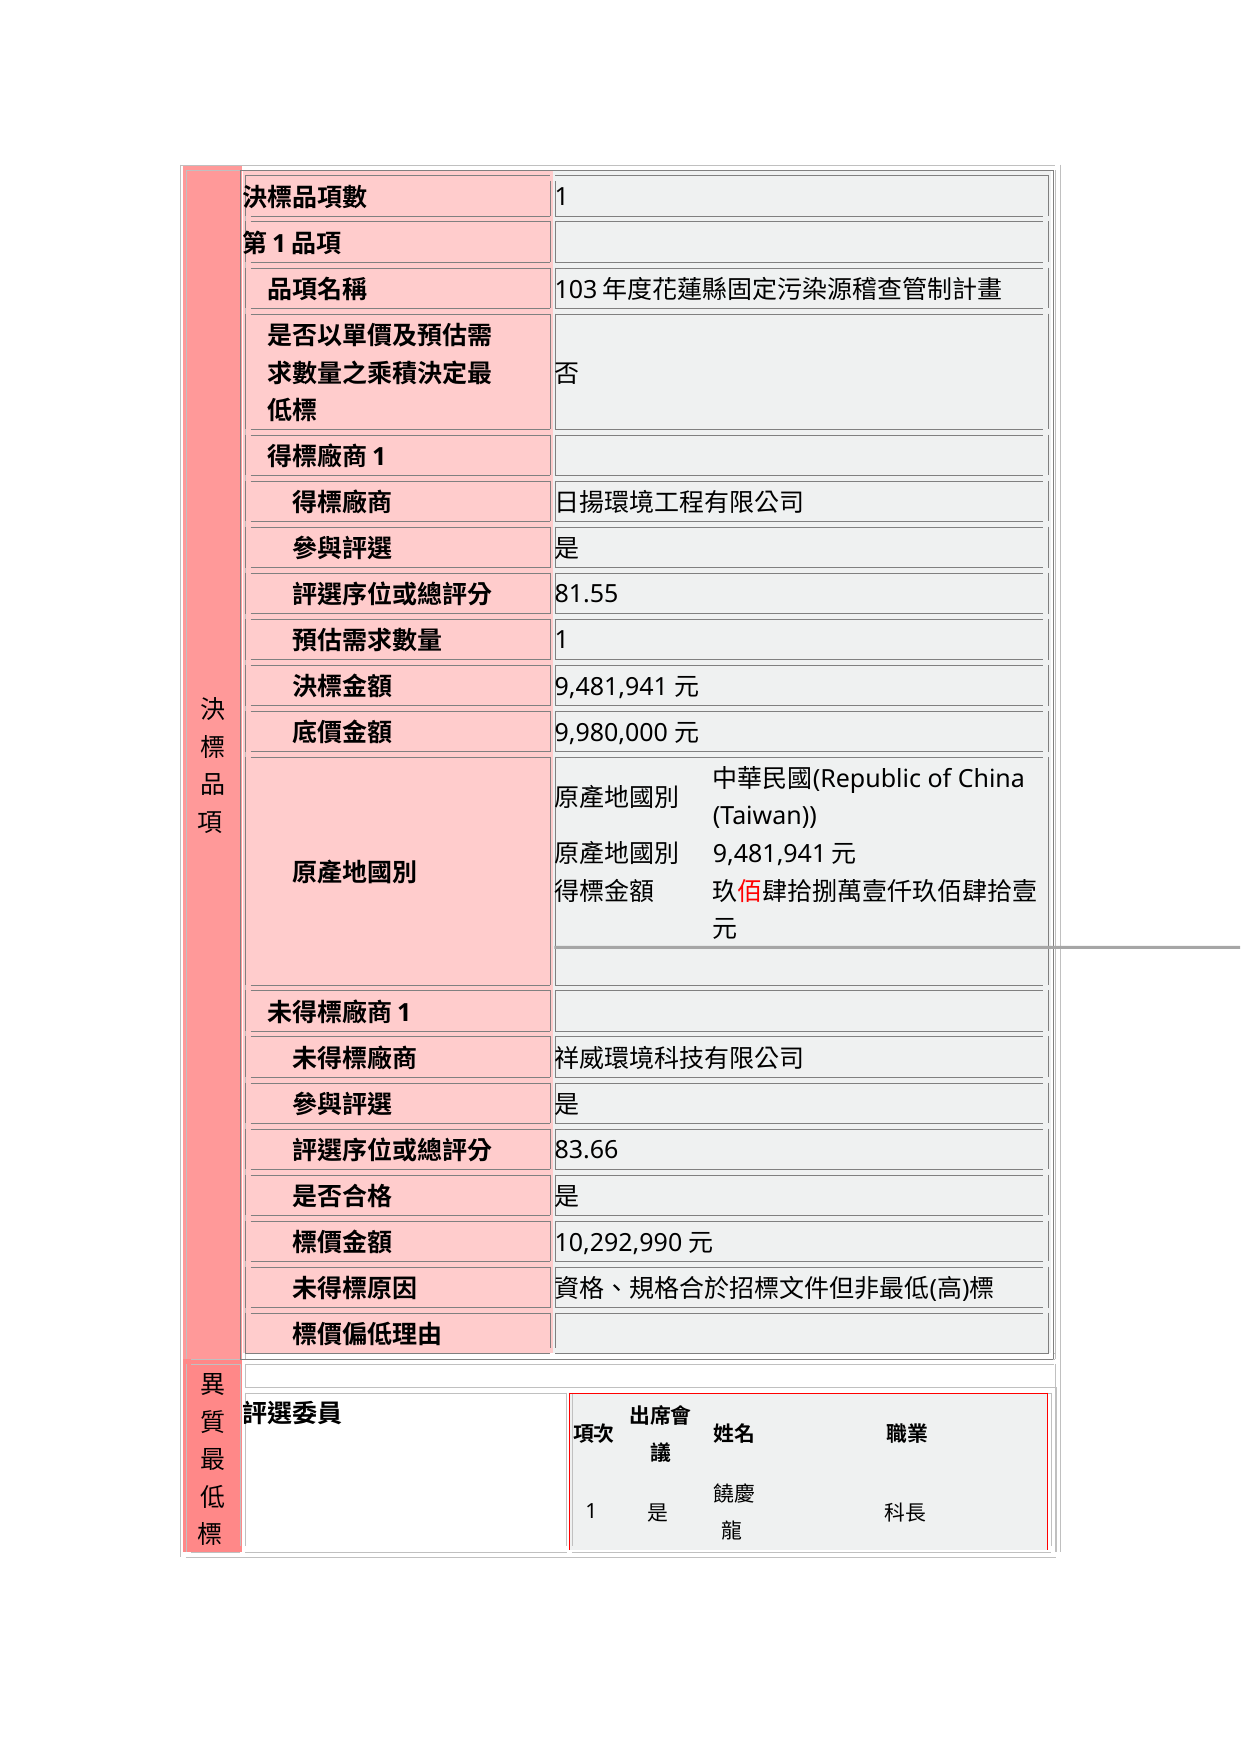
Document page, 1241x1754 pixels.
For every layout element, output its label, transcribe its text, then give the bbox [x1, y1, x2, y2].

table_cell 參與評選 [246, 521, 553, 567]
table_cell [243, 165, 1057, 945]
table_cell 未得標廠商 [246, 1031, 553, 1077]
table_cell 否 [553, 308, 1051, 429]
table_cell 第1品項 [246, 216, 553, 262]
table_cell 103年度花蓮縣固定污染源稽查管制計畫 [553, 262, 1051, 308]
table_cell 是 [553, 1077, 1051, 1123]
table_cell 饒慶龍 [702, 1472, 767, 1550]
table_cell 原產地國別 [246, 751, 553, 985]
table_cell 祥威環境科技有限公司 [553, 1031, 1051, 1077]
table_cell 預估需求數量 [246, 613, 553, 659]
table_cell 得標廠商1 [246, 429, 553, 475]
table_header 中華民國(Republic of China (Taiwan)) [713, 758, 1043, 833]
table_cell [569, 1360, 1053, 1364]
table_cell 9,980,000 元 [553, 705, 1051, 751]
table_cell 是 [618, 1472, 702, 1550]
table_cell [569, 1388, 1053, 1552]
table_cell [553, 216, 1051, 262]
table_cell 決 標 品 項 [183, 166, 242, 1359]
table_cell 科長 [767, 1472, 1047, 1550]
table_cell 未得標原因 [246, 1261, 553, 1307]
table_cell 是 [553, 521, 1051, 567]
table_cell [243, 1360, 569, 1387]
table_cell 1 [553, 613, 1051, 659]
table_cell 評選委員 [243, 1387, 569, 1552]
table_header 決標品項數 [243, 171, 553, 216]
table_header 原產地國別 [556, 758, 713, 833]
table_cell [553, 429, 1051, 475]
table_cell [553, 751, 1051, 985]
table_cell 決標金額 [246, 659, 553, 705]
table_cell 標價偏低理由 [246, 1307, 553, 1353]
table_cell 原產地國別 得標金額 [556, 833, 713, 945]
table_cell 底價金額 [246, 705, 553, 751]
table_header 項次 [573, 1394, 618, 1472]
table_cell 品項名稱 [246, 262, 553, 308]
table_cell 評選序位或總評分 [246, 567, 553, 613]
table_cell 9,481,941 元 [553, 659, 1051, 705]
table_cell [246, 1365, 569, 1387]
table_cell [553, 985, 1051, 1031]
table_cell 是否合格 [246, 1169, 553, 1215]
table_header 姓名 [702, 1394, 767, 1472]
table_header 出席會議 [618, 1394, 702, 1472]
table_cell [556, 949, 1048, 985]
table_cell 是否以單價及預估需 求數量之乘積決定最 低標 [246, 308, 553, 429]
table_cell 83.66 [553, 1123, 1051, 1169]
table_cell 10,292,990 元 [553, 1215, 1051, 1261]
table_cell [569, 1365, 1053, 1387]
table_cell 是 [553, 1169, 1051, 1215]
table_cell 標價金額 [246, 1215, 553, 1261]
table_cell 9,481,941元 玖佰肆拾捌萬壹仟玖佰肆拾壹元 [713, 833, 1043, 945]
table_cell 未得標廠商1 [246, 985, 553, 1031]
table_cell [553, 1307, 1051, 1353]
table_cell 評選序位或總評分 [246, 1123, 553, 1169]
table_cell 異 質 最 低 標 [183, 1359, 242, 1552]
table_cell 資格、規格合於招標文件但非最低(高)標 [553, 1261, 1051, 1307]
table_cell 81.55 [553, 567, 1051, 613]
table_cell 1 [570, 1472, 618, 1550]
table_header 職業 [767, 1394, 1047, 1472]
table_cell [556, 949, 1043, 983]
table_cell [246, 949, 1053, 1359]
table_cell 日揚環境工程有限公司 [553, 475, 1051, 521]
table_cell 參與評選 [246, 1077, 553, 1123]
table_cell 得標廠商 [246, 475, 553, 521]
table_header 1 [553, 171, 1051, 216]
